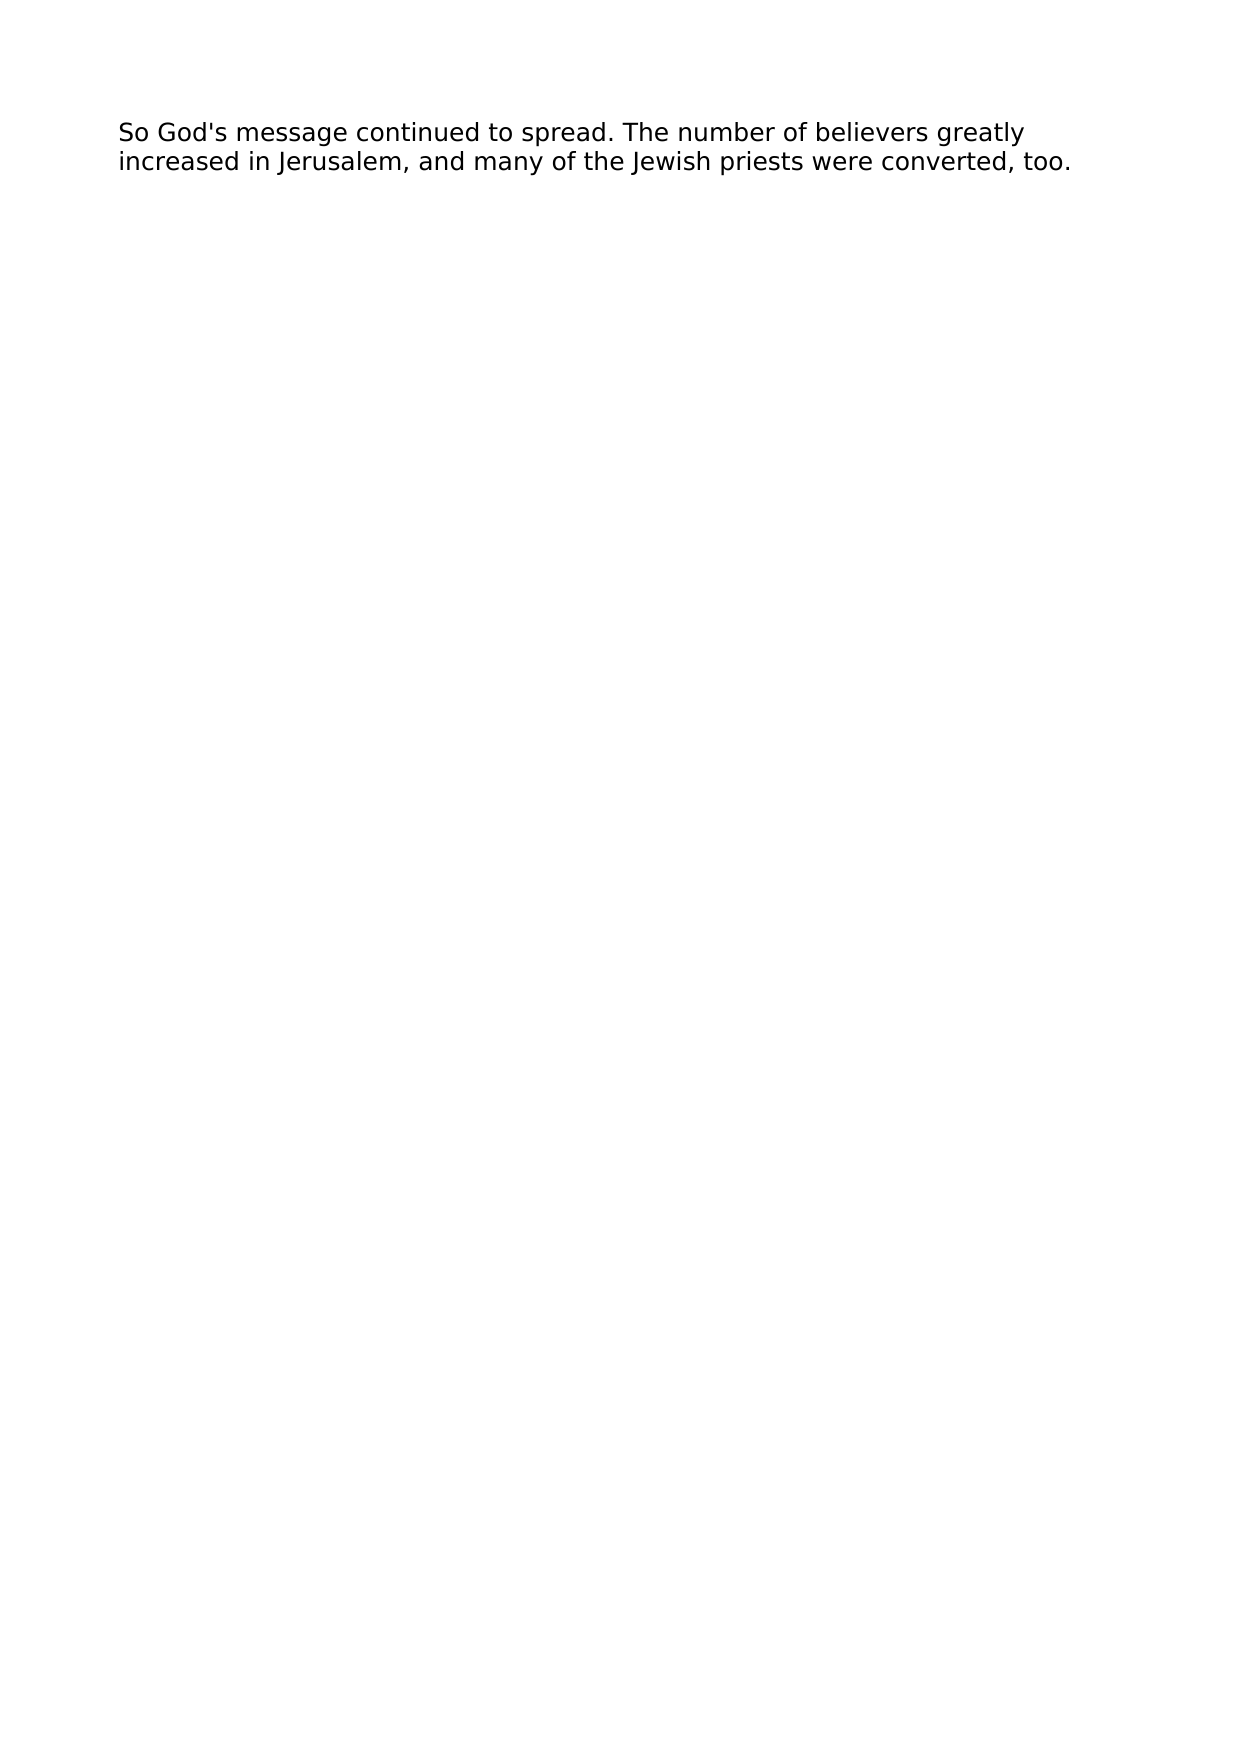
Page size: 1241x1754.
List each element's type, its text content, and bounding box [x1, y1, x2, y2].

text So God's message continued to spread. The number of believers greatly increased in Jerusalem, and many of the Jewish priests were converted, too. [118, 118, 1122, 176]
